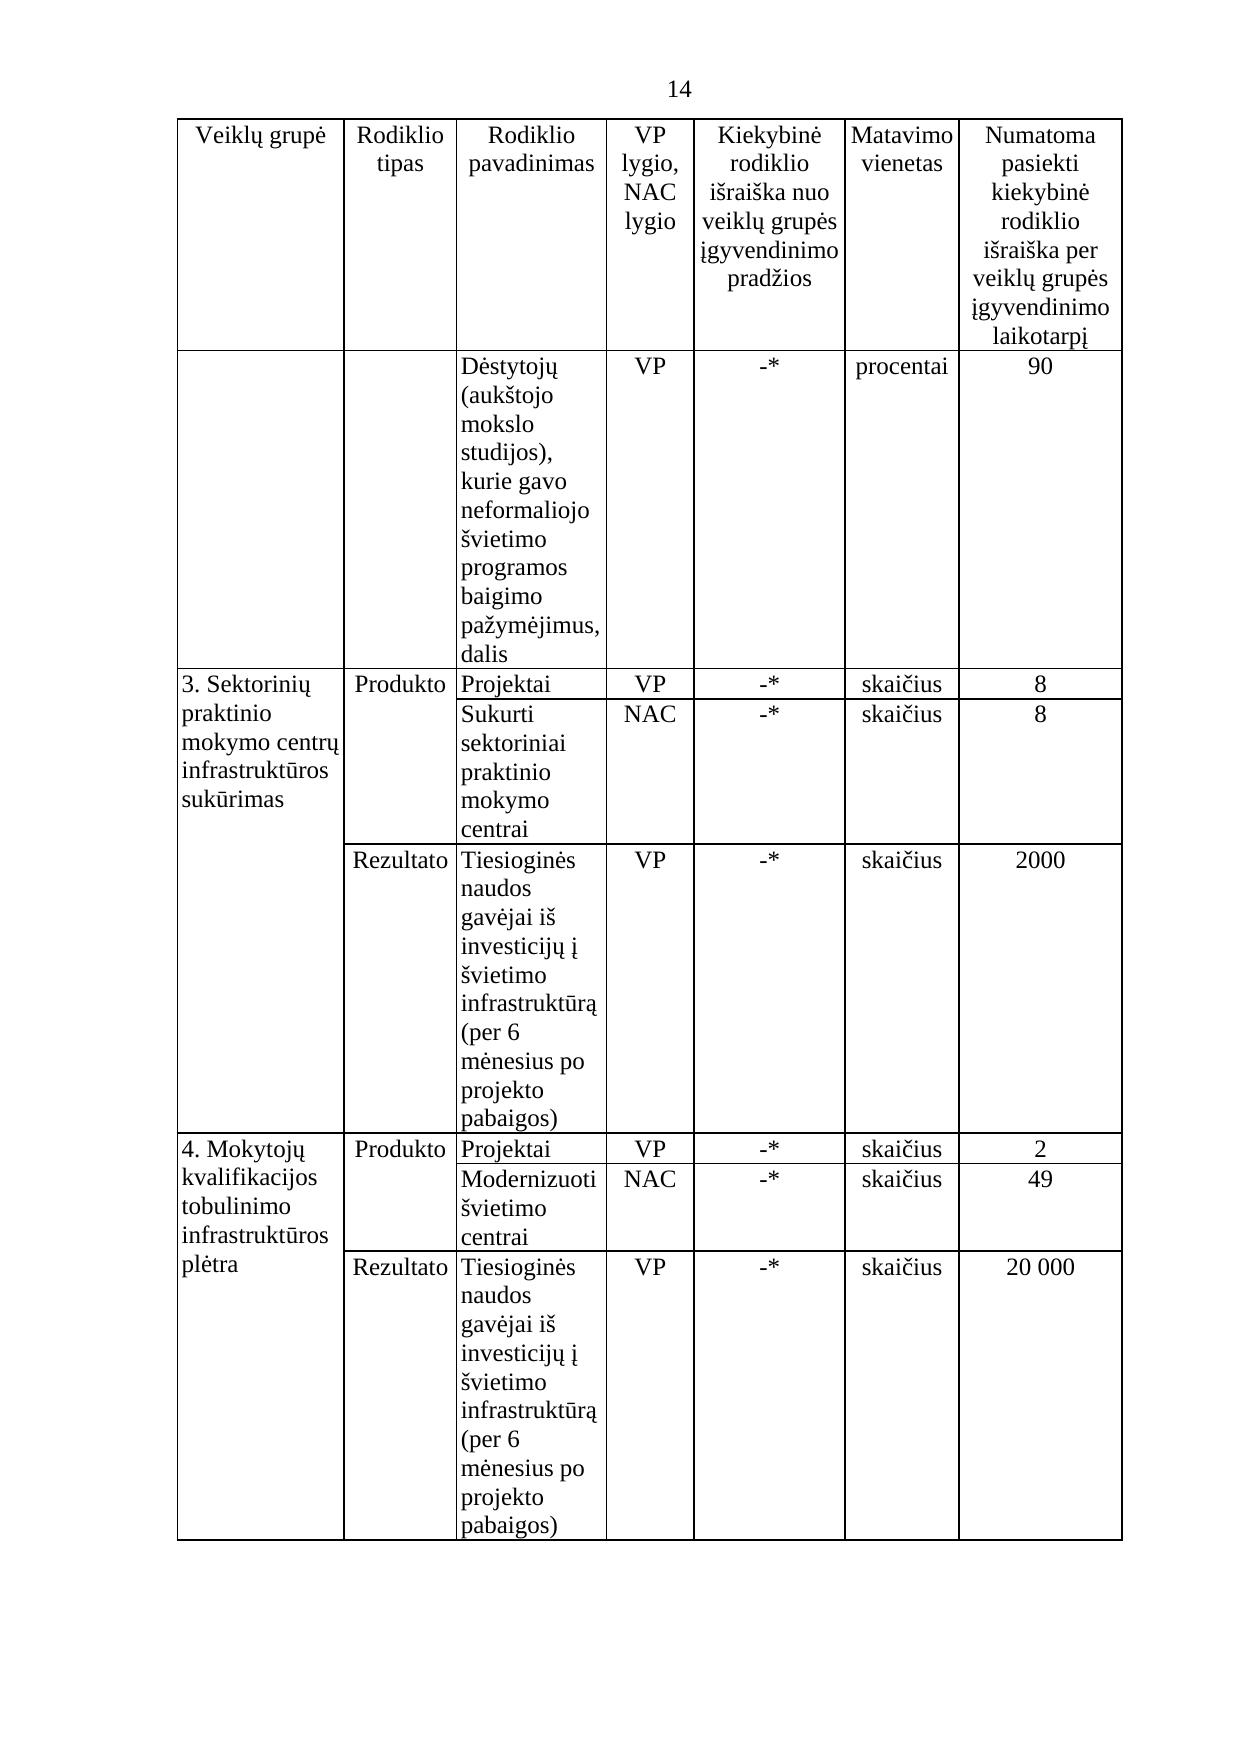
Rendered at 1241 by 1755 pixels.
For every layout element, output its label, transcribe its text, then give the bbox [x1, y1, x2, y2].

table_header Rodiklio tipas [345, 120, 456, 350]
table_cell VP [607, 669, 693, 698]
table_cell 3. Sektorinių praktinio mokymo centrų infrastruktūros sukūrimas [178, 669, 343, 1132]
table_cell Dėstytojų (aukštojo mokslo studijos), kurie gavo neformaliojo švietimo programos baigimo pažymėjimus, dalis [457, 351, 606, 667]
table_cell -* [695, 351, 844, 667]
table_cell -* [695, 1164, 844, 1250]
table_cell procentai [846, 351, 958, 667]
table_cell VP [607, 1252, 693, 1539]
table_cell [178, 351, 343, 667]
table_cell -* [695, 845, 844, 1132]
table_cell skaičius [846, 1252, 958, 1539]
table_cell -* [695, 1134, 844, 1162]
table_cell Tiesioginės naudos gavėjai iš investicijų į švietimo infrastruktūrą (per 6 mėnesius po projekto pabaigos) [457, 1252, 606, 1539]
table_cell skaičius [846, 845, 958, 1132]
table_cell VP [607, 351, 693, 667]
table_cell skaičius [846, 700, 958, 843]
table_cell 2 [960, 1134, 1121, 1162]
table_cell 90 [960, 351, 1121, 667]
table_cell 2000 [960, 845, 1121, 1132]
table_cell 8 [960, 700, 1121, 843]
table_cell [345, 351, 456, 667]
table_header Veiklų grupė [178, 120, 343, 350]
table_cell Rezultato [345, 845, 456, 1132]
table_cell Sukurti sektoriniai praktinio mokymo centrai [457, 700, 606, 843]
table_cell Tiesioginės naudos gavėjai iš investicijų į švietimo infrastruktūrą (per 6 mėnesius po projekto pabaigos) [457, 845, 606, 1132]
table_cell -* [695, 700, 844, 843]
table_header Numatoma pasiekti kiekybinė rodiklio išraiška per veiklų grupės įgyvendinimo laikotarpį [960, 120, 1121, 350]
table_cell skaičius [846, 669, 958, 698]
table_cell Produkto [345, 669, 456, 843]
table_cell VP [607, 845, 693, 1132]
table_header Kiekybinė rodiklio išraiška nuo veiklų grupės įgyvendinimo pradžios [695, 120, 844, 350]
table_cell skaičius [846, 1134, 958, 1162]
table_cell 8 [960, 669, 1121, 698]
table_cell 4. Mokytojų kvalifikacijos tobulinimo infrastruktūros plėtra [178, 1134, 343, 1539]
table_cell Produkto [345, 1134, 456, 1250]
table_cell 49 [960, 1164, 1121, 1250]
table_cell 20 000 [960, 1252, 1121, 1539]
table_cell VP [607, 1134, 693, 1162]
table_cell Projektai [457, 1134, 606, 1162]
table_cell NAC [607, 700, 693, 843]
table_cell -* [695, 669, 844, 698]
table_cell NAC [607, 1164, 693, 1250]
table_cell Modernizuoti švietimo centrai [457, 1164, 606, 1250]
table_cell Rezultato [345, 1252, 456, 1539]
table_header Rodiklio pavadinimas [457, 120, 606, 350]
table_cell Projektai [457, 669, 606, 698]
table_header VP lygio, NAC lygio [607, 120, 693, 350]
table_cell -* [695, 1252, 844, 1539]
table_cell skaičius [846, 1164, 958, 1250]
table_header Matavimo vienetas [846, 120, 958, 350]
